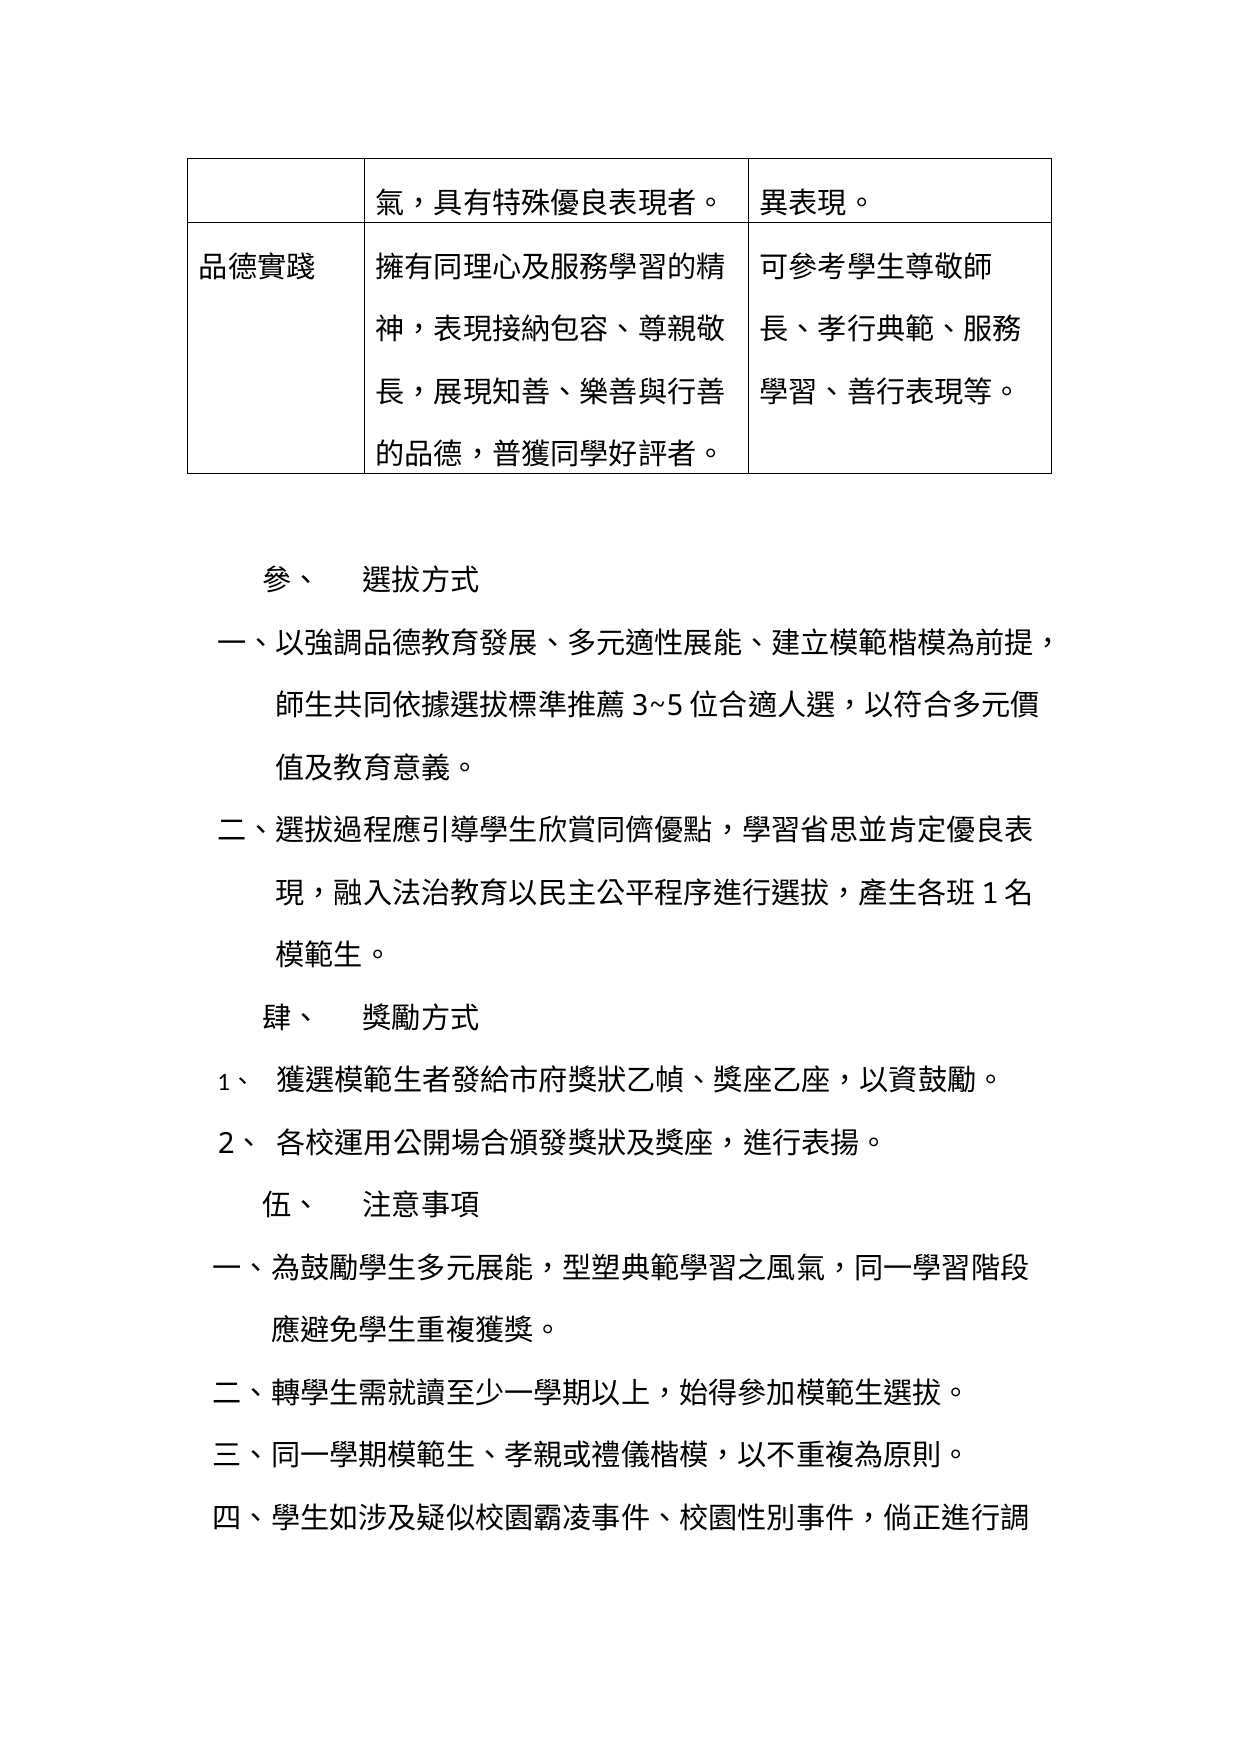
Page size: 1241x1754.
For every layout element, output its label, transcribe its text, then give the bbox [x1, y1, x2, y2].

table_cell 品德實踐 [188, 223, 364, 473]
table_cell 異表現。 [749, 159, 1051, 222]
text 四、學生如涉及疑似校園霸凌事件、校園性別事件，倘正進行調查處理程序者，學校應視案件之情節，得暫不列入選拔對象；經調查釐清並無疑似事實，或經學校評估已具輔導成效者，始可參選。 [212, 1474, 1053, 1536]
table_cell 擁有同理心及服務學習的精神，表現接納包容、尊親敬長，展現知善、樂善與行善的品德，普獲同學好評者。 [365, 223, 748, 473]
list 獲選模範生者發給市府獎狀乙幀、獎座乙座，以資鼓勵。 [217, 1036, 1053, 1099]
text 二、轉學生需就讀至少一學期以上，始得參加模範生選拔。 [212, 1349, 1053, 1411]
text 一、為鼓勵學生多元展能，型塑典範學習之風氣，同一學習階段應避免學生重複獲獎。 [212, 1224, 1053, 1349]
list 各校運用公開場合頒發獎狀及獎座，進行表揚。 [217, 1099, 1053, 1161]
table_cell 可參考學生尊敬師長、孝行典範、服務學習、善行表現等。 [749, 223, 1051, 473]
text 二、選拔過程應引導學生欣賞同儕優點，學習省思並肯定優良表現，融入法治教育以民主公平程序進行選拔，產生各班1名模範生。 [217, 786, 1053, 974]
text 一、以強調品德教育發展、多元適性展能、建立模範楷模為前提，師生共同依據選拔標準推薦3~5位合適人選，以符合多元價值及教育意義。 [217, 599, 1053, 786]
list 獎勵方式 [262, 974, 1053, 1036]
list 注意事項 [262, 1161, 1053, 1224]
list 選拔方式 [262, 536, 1053, 599]
text 三、同一學期模範生、孝親或禮儀楷模，以不重複為原則。 [212, 1411, 1053, 1474]
table_cell 氣，具有特殊優良表現者。 [365, 159, 748, 222]
table_cell [188, 159, 364, 222]
